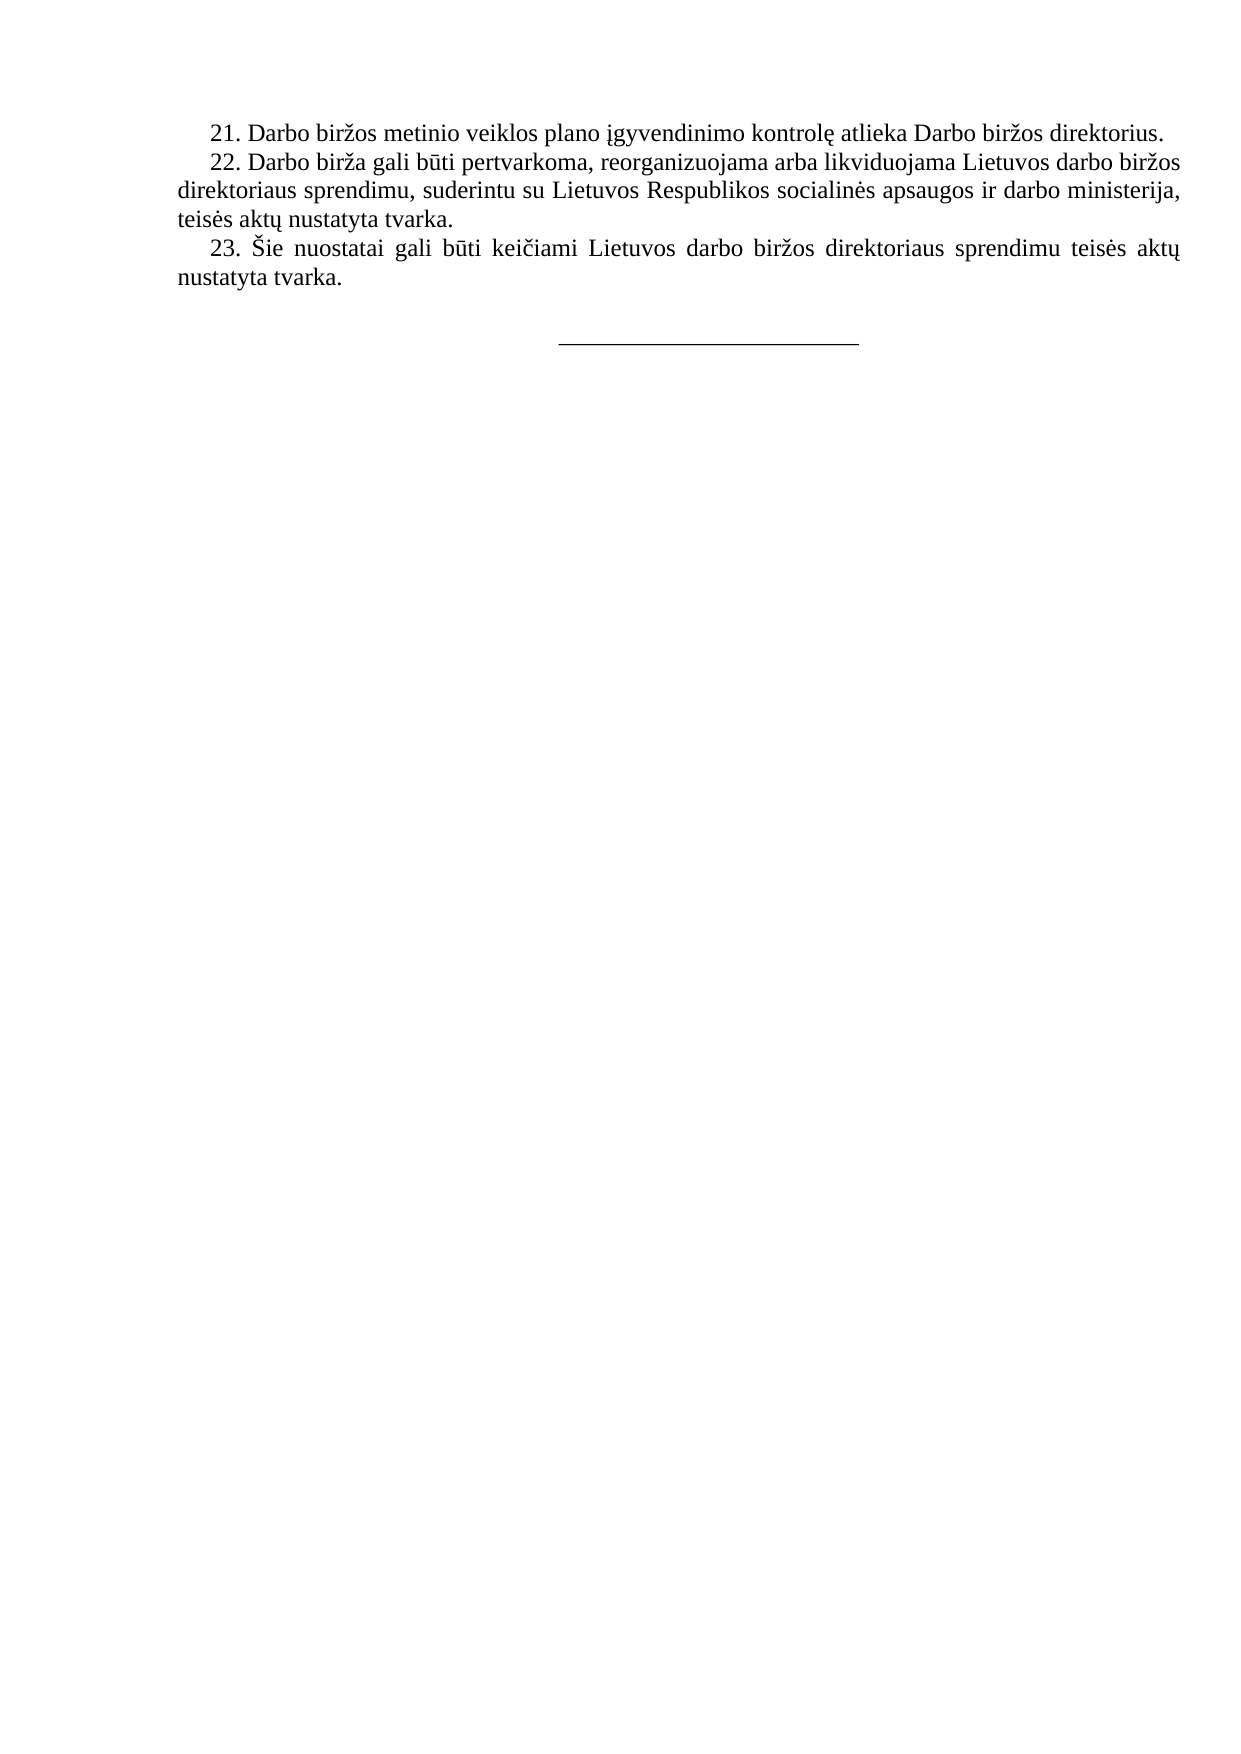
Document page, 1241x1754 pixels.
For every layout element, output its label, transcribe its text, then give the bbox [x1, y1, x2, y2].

text 21. Darbo biržos metinio veiklos plano įgyvendinimo kontrolę atlieka Darbo biržos direktorius. [177, 118, 1181, 147]
text ________________________ [177, 319, 1181, 348]
text 23. Šie nuostatai gali būti keičiami Lietuvos darbo biržos direktoriaus sprendimu teisės aktų nustatyta tvarka. [177, 233, 1181, 291]
text 22. Darbo birža gali būti pertvarkoma, reorganizuojama arba likviduojama Lietuvos darbo biržos direktoriaus sprendimu, suderintu su Lietuvos Respublikos socialinės apsaugos ir darbo ministerija, teisės aktų nustatyta tvarka. [177, 147, 1181, 233]
